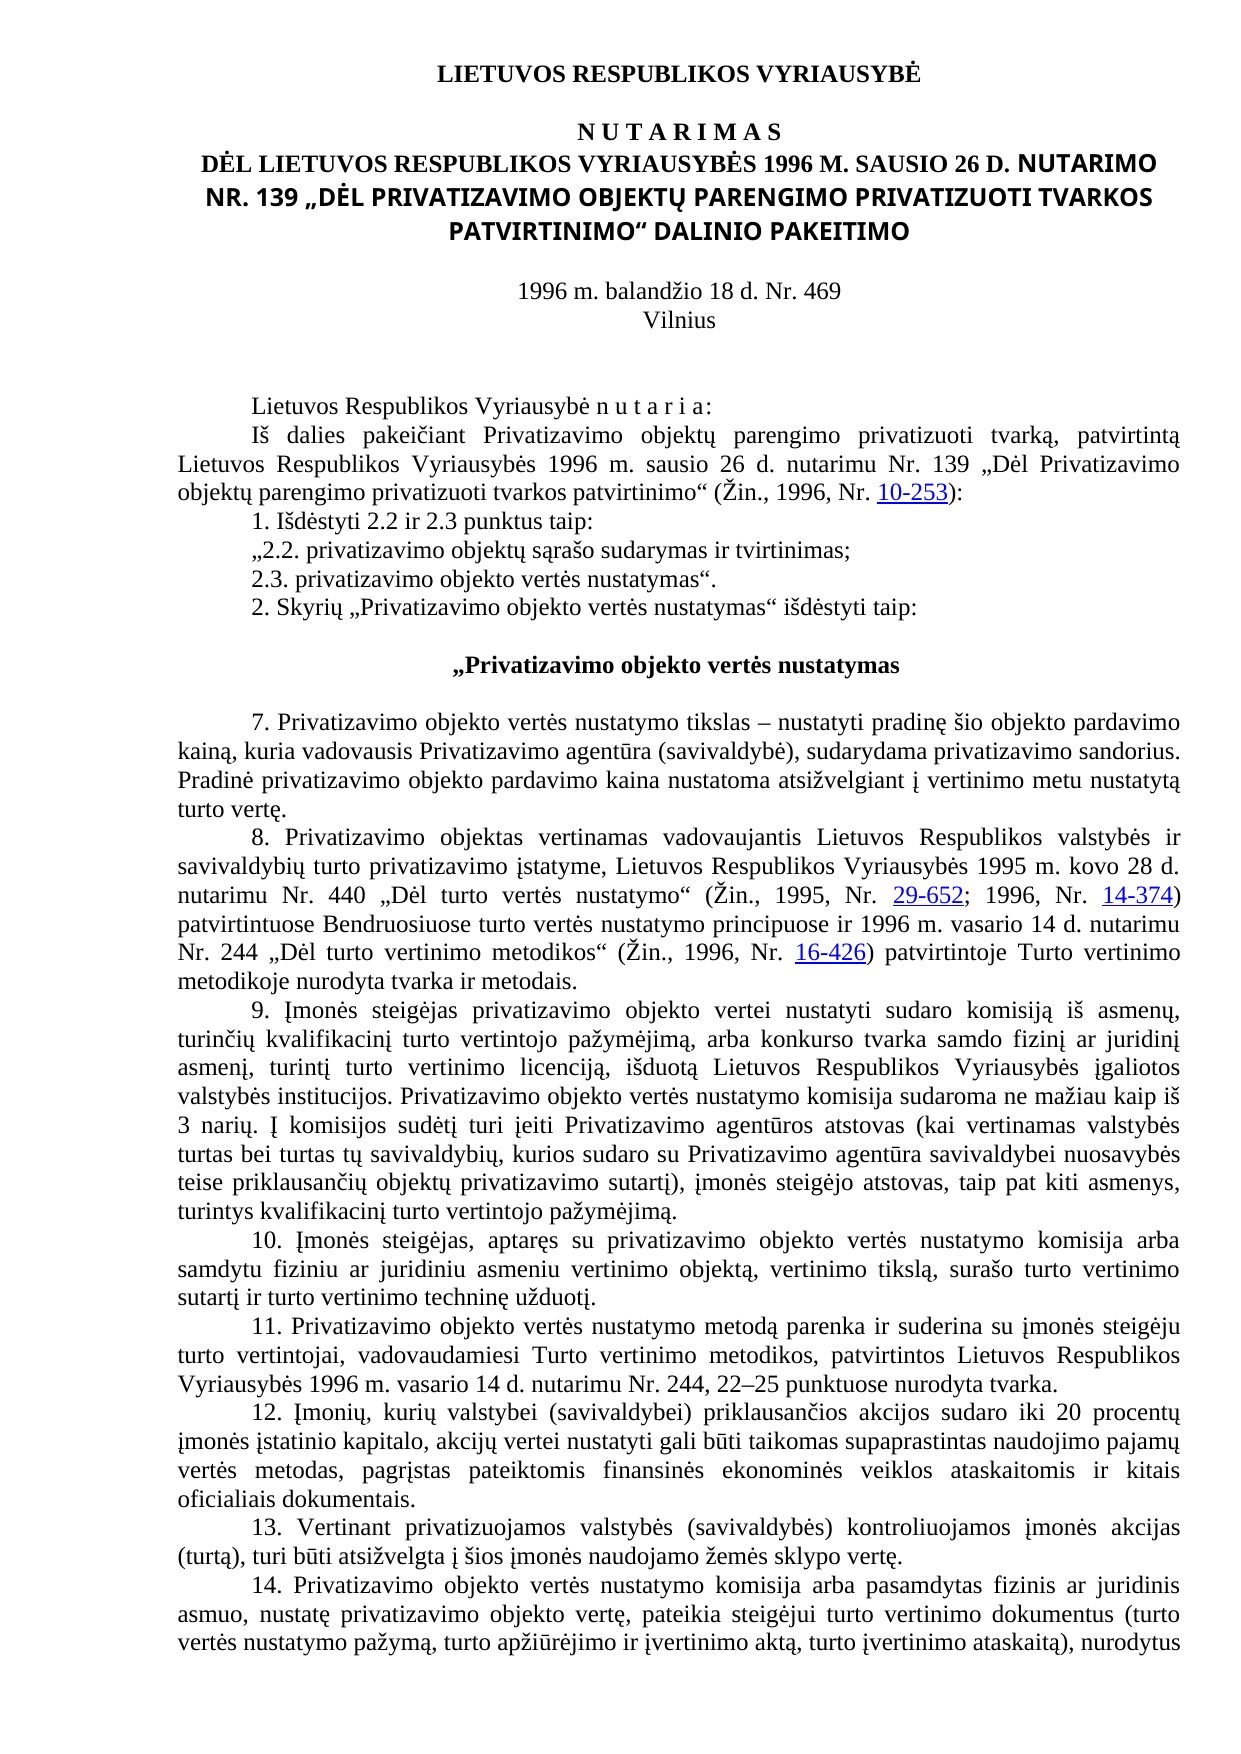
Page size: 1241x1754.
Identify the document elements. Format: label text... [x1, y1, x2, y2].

text 11. Privatizavimo objekto vertės nustatymo metodą parenka ir suderina su įmonės steigėju turto vertintojai, vadovaudamiesi Turto vertinimo metodikos, patvirtintos Lietuvos Respublikos Vyriausybės 1996 m. vasario 14 d. nutarimu Nr. 244, 22–25 punktuose nurodyta tvarka. [177, 1311, 1181, 1397]
text 13. Vertinant privatizuojamos valstybės (savivaldybės) kontroliuojamos įmonės akcijas (turtą), turi būti atsižvelgta į šios įmonės naudojamo žemės sklypo vertę. [177, 1512, 1181, 1570]
text 1. Išdėstyti 2.2 ir 2.3 punktus taip: [177, 506, 1181, 535]
text N U T A R I M A S [177, 117, 1181, 145]
text 10. Įmonės steigėjas, aptaręs su privatizavimo objekto vertės nustatymo komisija arba samdytu fiziniu ar juridiniu asmeniu vertinimo objektą, vertinimo tikslą, surašo turto vertinimo sutartį ir turto vertinimo techninę užduotį. [177, 1225, 1181, 1311]
text LIETUVOS RESPUBLIKOS VYRIAUSYBĖ [177, 59, 1181, 88]
text 9. Įmonės steigėjas privatizavimo objekto vertei nustatyti sudaro komisiją iš asmenų, turinčių kvalifikacinį turto vertintojo pažymėjimą, arba konkurso tvarka samdo fizinį ar juridinį asmenį, turintį turto vertinimo licenciją, išduotą Lietuvos Respublikos Vyriausybės įgaliotos valstybės institucijos. Privatizavimo objekto vertės nustatymo komisija sudaroma ne mažiau kaip iš 3 narių. Į komisijos sudėtį turi įeiti Privatizavimo agentūros atstovas (kai vertinamas valstybės turtas bei turtas tų savivaldybių, kurios sudaro su Privatizavimo agentūra savivaldybei nuosavybės teise priklausančių objektų privatizavimo sutartį), įmonės steigėjo atstovas, taip pat kiti asmenys, turintys kvalifikacinį turto vertintojo pažymėjimą. [177, 995, 1181, 1225]
text 8. Privatizavimo objektas vertinamas vadovaujantis Lietuvos Respublikos valstybės ir savivaldybių turto privatizavimo įstatyme, Lietuvos Respublikos Vyriausybės 1995 m. kovo 28 d. nutarimu Nr. 440 „Dėl turto vertės nustatymo“ (Žin., 1995, Nr. 29-652; 1996, Nr. 14-374) patvirtintuose Bendruosiuose turto vertės nustatymo principuose ir 1996 m. vasario 14 d. nutarimu Nr. 244 „Dėl turto vertinimo metodikos“ (Žin., 1996, Nr. 16-426) patvirtintoje Turto vertinimo metodikoje nurodyta tvarka ir metodais. [177, 822, 1181, 995]
text 2. Skyrių „Privatizavimo objekto vertės nustatymas“ išdėstyti taip: [177, 592, 1181, 621]
text „2.2. privatizavimo objektų sąrašo sudarymas ir tvirtinimas; [177, 535, 1181, 564]
text 7. Privatizavimo objekto vertės nustatymo tikslas – nustatyti pradinę šio objekto pardavimo kainą, kuria vadovausis Privatizavimo agentūra (savivaldybė), sudarydama privatizavimo sandorius. Pradinė privatizavimo objekto pardavimo kaina nustatoma atsižvelgiant į vertinimo metu nustatytą turto vertę. [177, 707, 1181, 822]
text 1996 m. balandžio 18 d. Nr. 469 [177, 276, 1181, 305]
text 12. Įmonių, kurių valstybei (savivaldybei) priklausančios akcijos sudaro iki 20 procentų įmonės įstatinio kapitalo, akcijų vertei nustatyti gali būti taikomas supaprastintas naudojimo pajamų vertės metodas, pagrįstas pateiktomis finansinės ekonominės veiklos ataskaitomis ir kitais oficialiais dokumentais. [177, 1397, 1181, 1512]
text „Privatizavimo objekto vertės nustatymas [177, 650, 1181, 679]
text Vilnius [177, 305, 1181, 334]
text 2.3. privatizavimo objekto vertės nustatymas“. [177, 564, 1181, 592]
text 14. Privatizavimo objekto vertės nustatymo komisija arba pasamdytas fizinis ar juridinis asmuo, nustatę privatizavimo objekto vertę, pateikia steigėjui turto vertinimo dokumentus (turto vertės nustatymo pažymą, turto apžiūrėjimo ir įvertinimo aktą, turto įvertinimo ataskaitą), nurodytus [177, 1570, 1181, 1656]
text DĖL LIETUVOS RESPUBLIKOS VYRIAUSYBĖS 1996 M. SAUSIO 26 D. nutarimo Nr. 139 „Dėl Privatizavimo objektų parengimo privatizuoti tvarkos patvirtinimo“ dalinio pakeitimo [177, 145, 1181, 247]
text Lietuvos Respublikos Vyriausybė nutaria: [177, 391, 1181, 420]
text Iš dalies pakeičiant Privatizavimo objektų parengimo privatizuoti tvarką, patvirtintą Lietuvos Respublikos Vyriausybės 1996 m. sausio 26 d. nutarimu Nr. 139 „Dėl Privatizavimo objektų parengimo privatizuoti tvarkos patvirtinimo“ (Žin., 1996, Nr. 10-253): [177, 420, 1181, 506]
